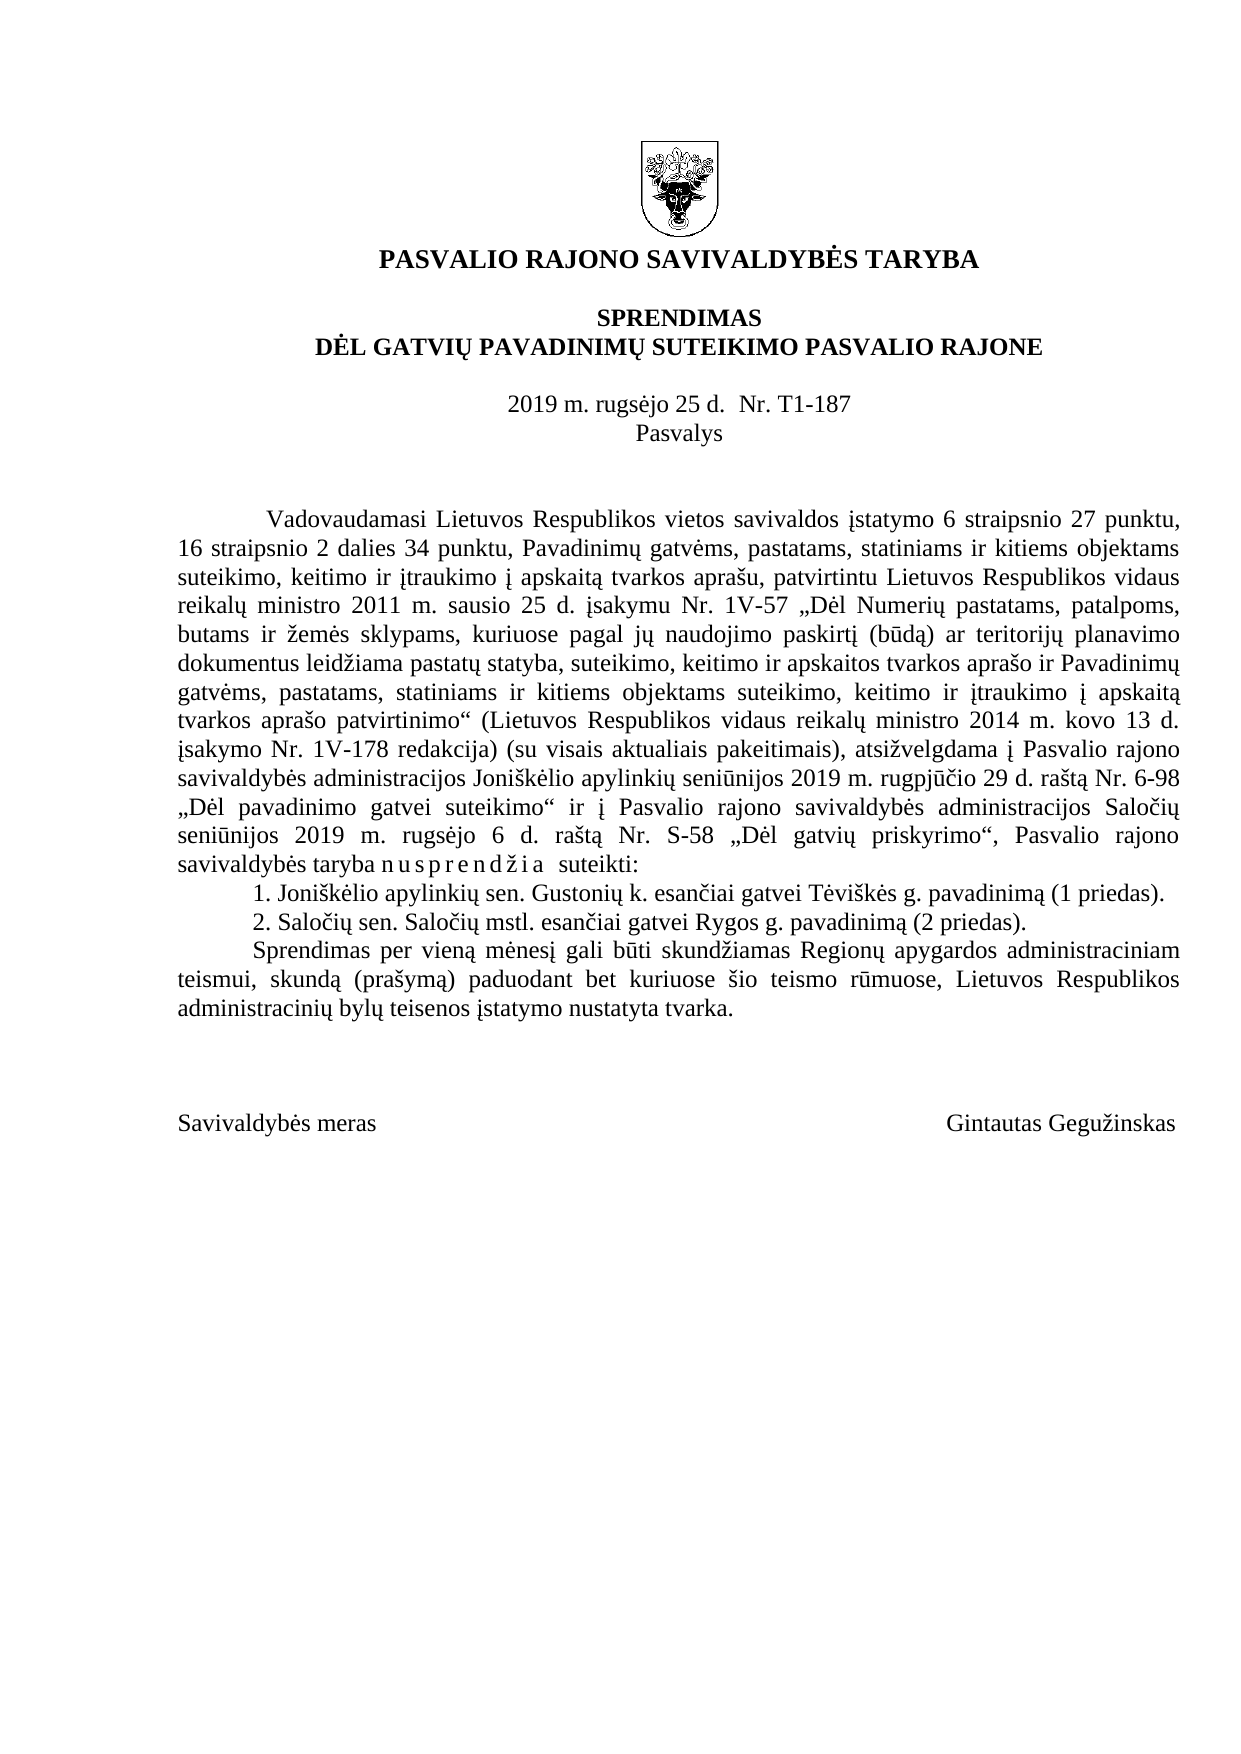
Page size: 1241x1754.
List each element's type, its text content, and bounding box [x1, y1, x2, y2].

text 2019 m. rugsėjo 25 d. Nr. T1-187 [177, 389, 1181, 418]
text Sprendimas [177, 303, 1181, 332]
text 1. Joniškėlio apylinkių sen. Gustonių k. esančiai gatvei Tėviškės g. pavadinimą (1 priedas). [177, 878, 1181, 907]
text Pasvalio rajono savivaldybės taryba [177, 243, 1181, 274]
text Vadovaudamasi Lietuvos Respublikos vietos savivaldos įstatymo 6 straipsnio 27 punktu, 16 straipsnio 2 dalies 34 punktu, Pavadinimų gatvėms, pastatams, statiniams ir kitiems objektams suteikimo, keitimo ir įtraukimo į apskaitą tvarkos aprašu, patvirtintu Lietuvos Respublikos vidaus reikalų ministro 2011 m. sausio 25 d. įsakymu Nr. 1V-57 „Dėl Numerių pastatams, patalpoms, butams ir žemės sklypams, kuriuose pagal jų naudojimo paskirtį (būdą) ar teritorijų planavimo dokumentus leidžiama pastatų statyba, suteikimo, keitimo ir apskaitos tvarkos aprašo ir Pavadinimų gatvėms, pastatams, statiniams ir kitiems objektams suteikimo, keitimo ir įtraukimo į apskaitą tvarkos aprašo patvirtinimo“ (Lietuvos Respublikos vidaus reikalų ministro 2014 m. kovo 13 d. įsakymo Nr. 1V-178 redakcija) (su visais aktualiais pakeitimais), atsižvelgdama į Pasvalio rajono savivaldybės administracijos Joniškėlio apylinkių seniūnijos 2019 m. rugpjūčio 29 d. raštą Nr. 6-98 „Dėl pavadinimo gatvei suteikimo“ ir į Pasvalio rajono savivaldybės administracijos Saločių seniūnijos 2019 m. rugsėjo 6 d. raštą Nr. S-58 „Dėl gatvių priskyrimo“, Pasvalio rajono savivaldybės taryba nusprendžia suteikti: [177, 504, 1181, 878]
text Pasvalys [177, 418, 1181, 447]
text Sprendimas per vieną mėnesį gali būti skundžiamas Regionų apygardos administraciniam teismui, skundą (prašymą) paduodant bet kuriuose šio teismo rūmuose, Lietuvos Respublikos administracinių bylų teisenos įstatymo nustatyta tvarka. [177, 936, 1181, 1022]
text DĖL GATVIŲ PAVADINIMŲ SUTEIKIMO PASVALIO RAJONE [177, 332, 1181, 361]
text 2. Saločių sen. Saločių mstl. esančiai gatvei Rygos g. pavadinimą (2 priedas). [177, 907, 1181, 936]
text Savivaldybės meras Gintautas Gegužinskas [177, 1108, 1181, 1137]
